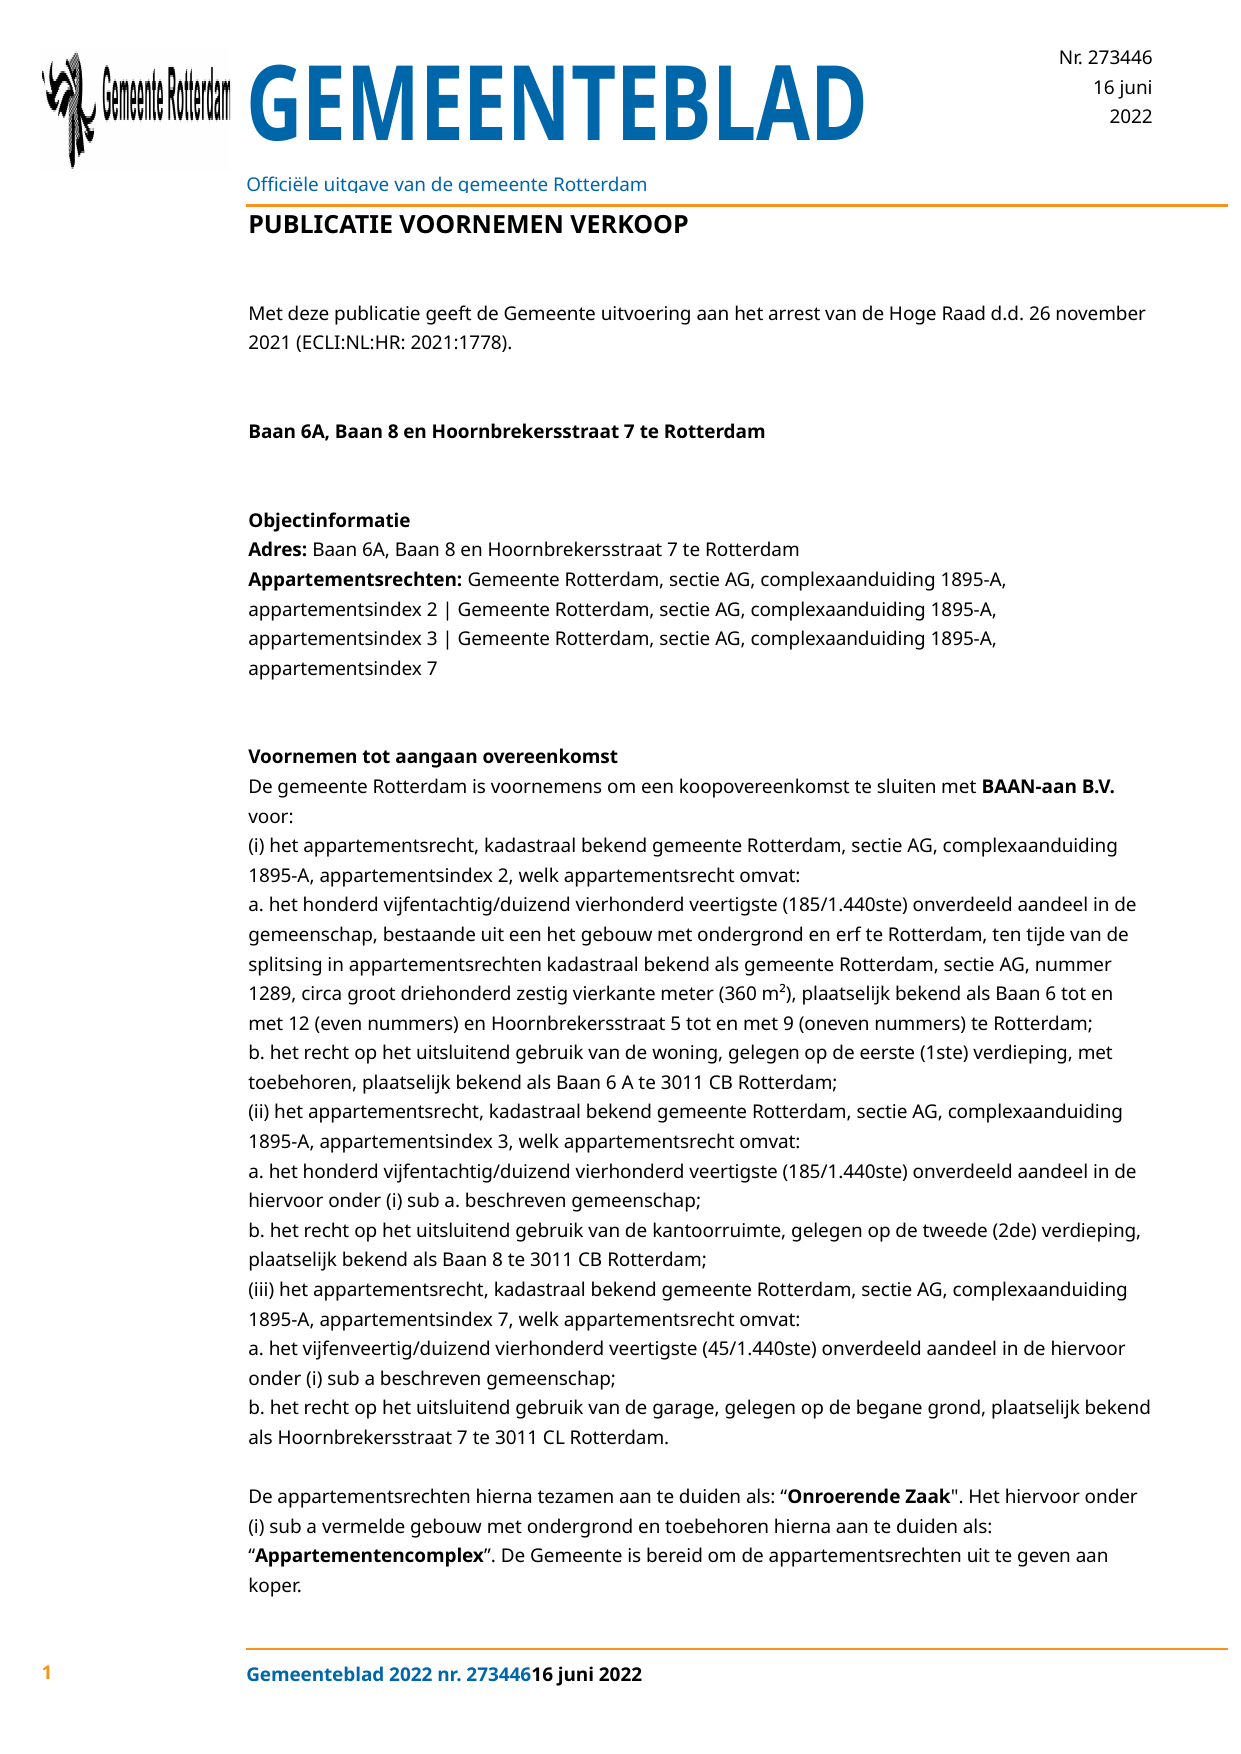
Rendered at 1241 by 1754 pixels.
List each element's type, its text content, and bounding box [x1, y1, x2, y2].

text PUBLICATIE VOORNEMEN VERKOOP [248, 207, 1152, 241]
text (i) het appartementsrecht, kadastraal bekend gemeente Rotterdam, sectie AG, complexaanduiding 1895-A, appartementsindex 2, welk appartementsrecht omvat: [248, 832, 1152, 888]
text Met deze publicatie geeft de Gemeente uitvoering aan het arrest van de Hoge Raad d.d. 26 november 2021 (ECLI:NL:HR: 2021:1778). [248, 300, 1152, 355]
picture [41, 47, 231, 172]
text (iii) het appartementsrecht, kadastraal bekend gemeente Rotterdam, sectie AG, complexaanduiding 1895-A, appartementsindex 7, welk appartementsrecht omvat: [248, 1276, 1152, 1331]
text a. het honderd vijfentachtig/duizend vierhonderd veertigste (185/1.440ste) onverdeeld aandeel in de hiervoor onder (i) sub a. beschreven gemeenschap; [248, 1158, 1152, 1213]
text b. het recht op het uitsluitend gebruik van de garage, gelegen op de begane grond, plaatselijk bekend als Hoornbrekersstraat 7 te 3011 CL Rotterdam. [248, 1394, 1152, 1450]
text Voornemen tot aangaan overeenkomst [248, 744, 1152, 769]
text b. het recht op het uitsluitend gebruik van de woning, gelegen op de eerste (1ste) verdieping, met toebehoren, plaatselijk bekend als Baan 6 A te 3011 CB Rotterdam; [248, 1039, 1152, 1095]
text De appartementsrechten hierna tezamen aan te duiden als: “Onroerende Zaak". Het hiervoor onder (i) sub a vermelde gebouw met ondergrond en toebehoren hierna aan te duiden als: “Appartementencomplex”. De Gemeente is bereid om de appartementsrechten uit te geven aan koper. [248, 1483, 1152, 1598]
text De gemeente Rotterdam is voornemens om een koopovereenkomst te sluiten met BAAN-aan B.V. voor: [248, 773, 1152, 828]
text Adres: Baan 6A, Baan 8 en Hoornbrekersstraat 7 te Rotterdam [248, 537, 1152, 562]
text b. het recht op het uitsluitend gebruik van de kantoorruimte, gelegen op de tweede (2de) verdieping, plaatselijk bekend als Baan 8 te 3011 CB Rotterdam; [248, 1217, 1152, 1272]
text a. het honderd vijfentachtig/duizend vierhonderd veertigste (185/1.440ste) onverdeeld aandeel in de gemeenschap, bestaande uit een het gebouw met ondergrond en erf te Rotterdam, ten tijde van de splitsing in appartementsrechten kadastraal bekend als gemeente Rotterdam, sectie AG, nummer 1289, circa groot driehonderd zestig vierkante meter (360 m²), plaatselijk bekend als Baan 6 tot en met 12 (even nummers) en Hoornbrekersstraat 5 tot en met 9 (oneven nummers) te Rotterdam; [248, 892, 1152, 1036]
text Objectinformatie [248, 507, 1152, 533]
text Baan 6A, Baan 8 en Hoornbrekersstraat 7 te Rotterdam [248, 418, 1152, 444]
text Appartementsrechten: Gemeente Rotterdam, sectie AG, complexaanduiding 1895-A, appartementsindex 2 | Gemeente Rotterdam, sectie AG, complexaanduiding 1895-A, appartementsindex 3 | Gemeente Rotterdam, sectie AG, complexaanduiding 1895-A, appartementsindex 7 [248, 566, 1152, 681]
text (ii) het appartementsrecht, kadastraal bekend gemeente Rotterdam, sectie AG, complexaanduiding 1895-A, appartementsindex 3, welk appartementsrecht omvat: [248, 1099, 1152, 1154]
text a. het vijfenveertig/duizend vierhonderd veertigste (45/1.440ste) onverdeeld aandeel in de hiervoor onder (i) sub a beschreven gemeenschap; [248, 1335, 1152, 1391]
